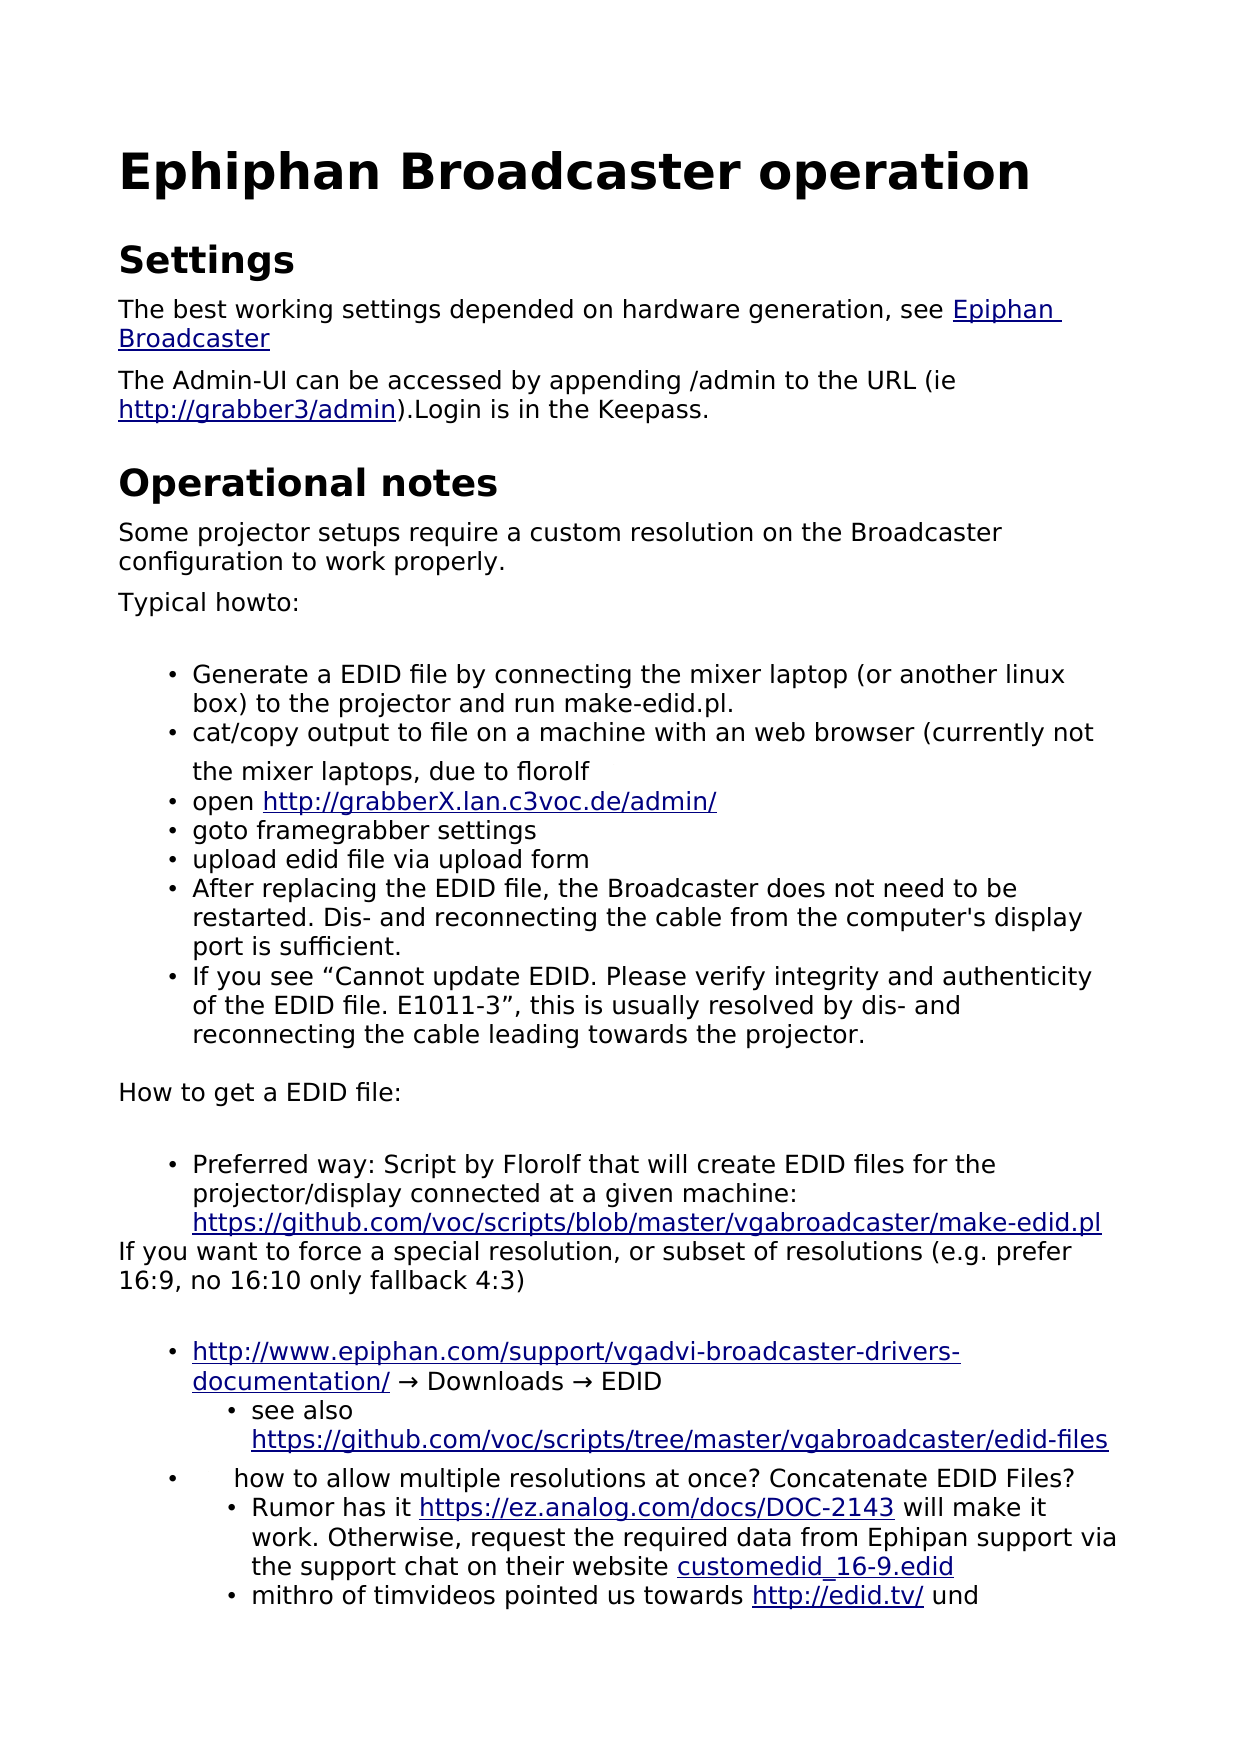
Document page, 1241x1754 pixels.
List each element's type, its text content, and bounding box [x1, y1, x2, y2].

list Rumor has it https://ez.analog.com/docs/DOC-2143 will make it work. Otherwise, request the required data from Ephipan support via the support chat on their website customedid_16-9.edid [236, 1494, 1122, 1581]
text Typical howto: [118, 589, 1122, 618]
list If you see “Cannot update EDID. Please verify integrity and authenticity of the EDID file. E1011-3”, this is usually resolved by dis- and reconnecting the cable leading towards the projector. [177, 962, 1122, 1049]
list After replacing the EDID file, the Broadcaster does not need to be restarted. Dis- and reconnecting the cable from the computer's display port is sufficient. [177, 874, 1122, 962]
list http://www.epiphan.com/support/vgadvi-broadcaster-drivers-documentation/ → Downloads → EDID [177, 1338, 1122, 1396]
list cat/copy output to file on a machine with an web browser (currently not the mixer laptops, due to florolf [177, 718, 1122, 787]
list Preferred way: Script by Florolf that will create EDID files for the projector/display connected at a given machine: https://github.com/voc/scripts/blob/master/vgabroadcaster/make-edid.pl [177, 1150, 1122, 1237]
list Generate a EDID file by connecting the mixer laptop (or another linux box) to the projector and run make-edid.pl. [177, 660, 1122, 718]
list how to allow multiple resolutions at once? Concatenate EDID Files? [177, 1454, 1122, 1494]
list goto framegrabber settings [177, 816, 1122, 845]
list upload edid file via upload form [177, 845, 1122, 874]
subtitle Settings [118, 239, 1122, 282]
list mithro of timvideos pointed us towards http://edid.tv/ und [236, 1581, 1122, 1610]
text How to get a EDID file: [118, 1079, 1122, 1108]
text Some projector setups require a custom resolution on the Broadcaster configuration to work properly. [118, 518, 1122, 576]
list open http://grabberX.lan.c3voc.de/admin/ [177, 787, 1122, 816]
text The best working settings depended on hardware generation, see Epiphan Broadcaster [118, 295, 1122, 353]
text If you want to force a special resolution, or subset of resolutions (e.g. prefer 16:9, no 16:10 only fallback 4:3) [118, 1237, 1122, 1296]
subtitle Operational notes [118, 462, 1122, 505]
subtitle Ephiphan Broadcaster operation [118, 143, 1122, 201]
text The Admin-UI can be accessed by appending /admin to the URL (ie http://grabber3/admin).Login is in the Keepass. [118, 366, 1122, 424]
list see also https://github.com/voc/scripts/tree/master/vgabroadcaster/edid-files [236, 1396, 1122, 1454]
